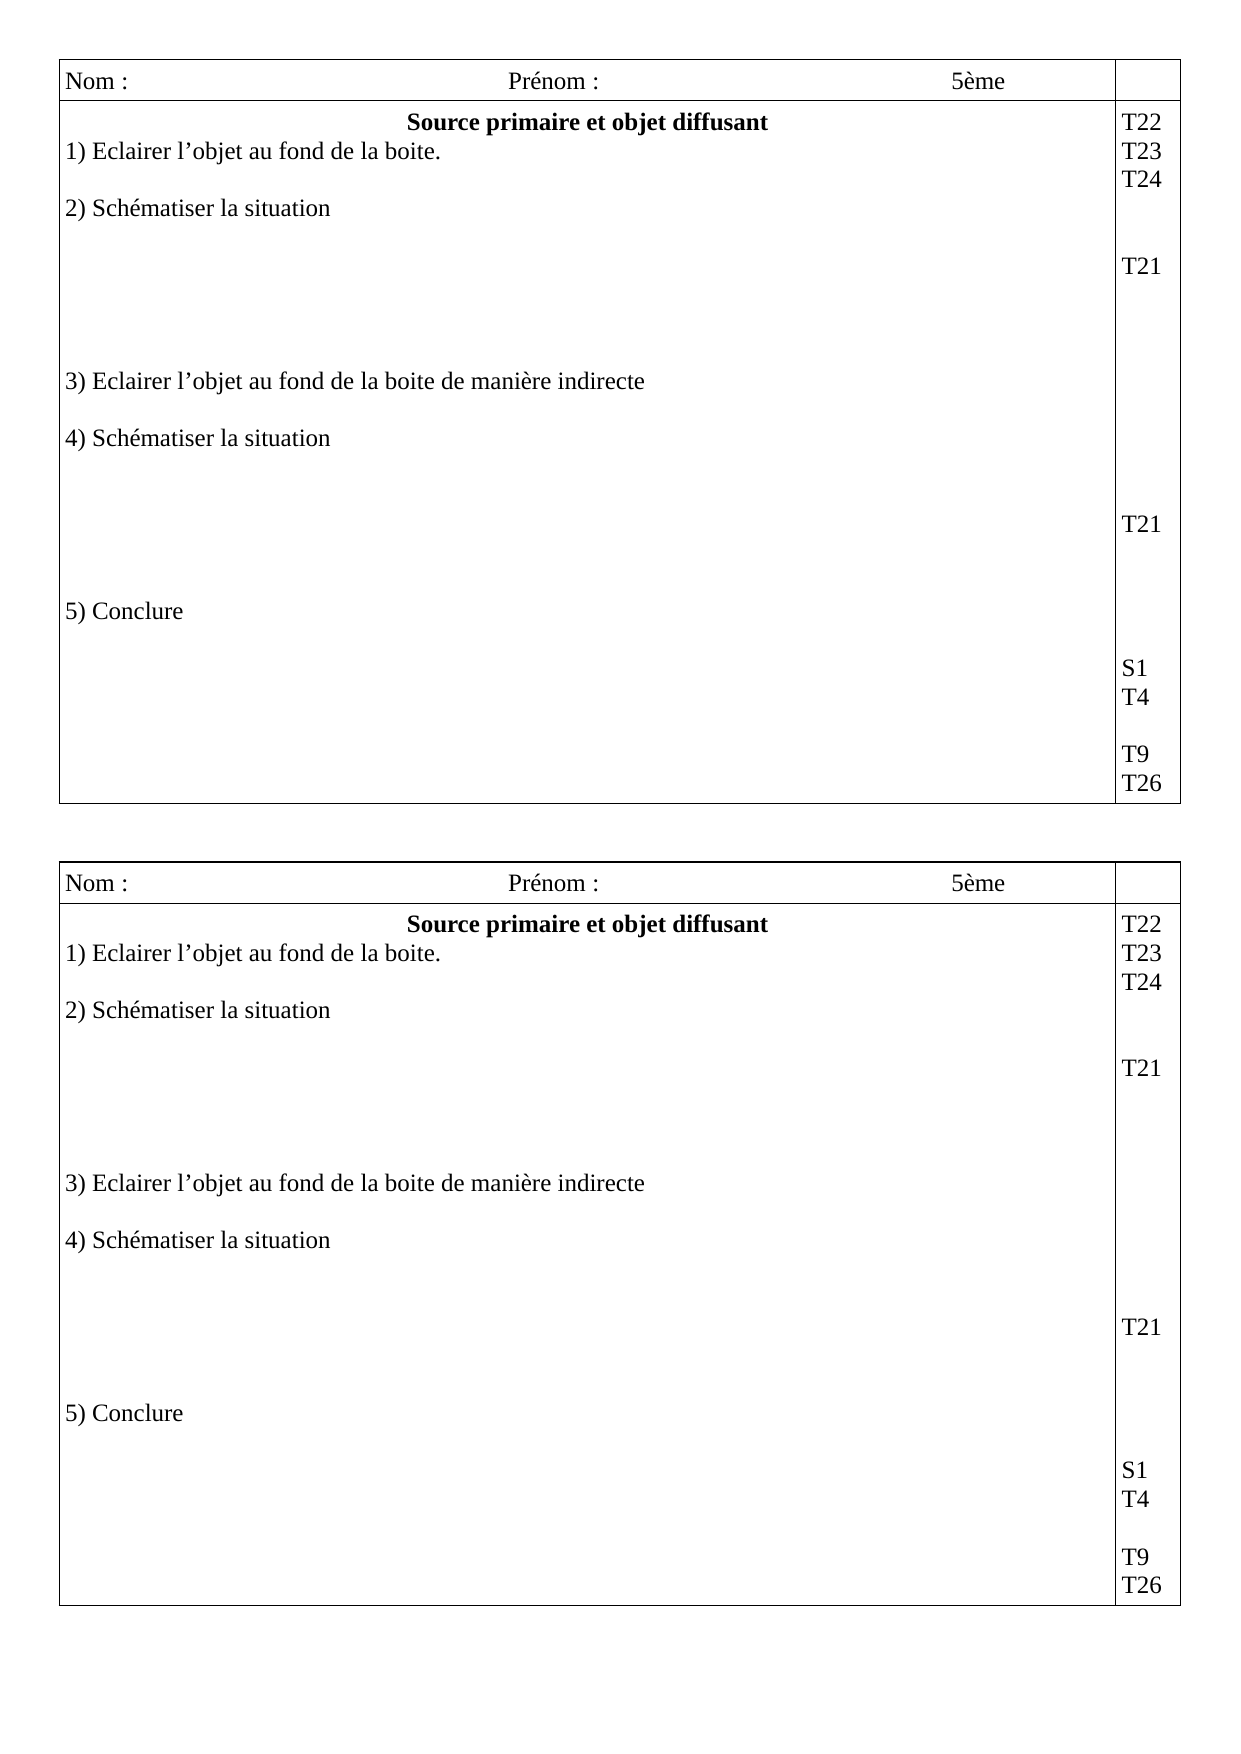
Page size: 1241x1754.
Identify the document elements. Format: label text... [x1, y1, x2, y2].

table_cell Source primaire et objet diffusant 1) Eclairer l’objet au fond de la boite. 2) Schématiser la situation 3) Eclairer l’objet au fond de la boite de manière indirecte 4) Schématiser la situation 5) Conclure [60, 904, 1115, 1605]
table_header [1116, 60, 1180, 100]
table_header Nom : Prénom : 5ème [60, 863, 1115, 903]
table_header [1116, 863, 1180, 903]
table_cell T22 T23 T24 T21 T21 S1 T4 T9 T26 [1116, 904, 1180, 1605]
table_cell T22 T23 T24 T21 T21 S1 T4 T9 T26 [1116, 101, 1180, 803]
table_header Nom : Prénom : 5ème [60, 60, 1115, 100]
table_cell Source primaire et objet diffusant 1) Eclairer l’objet au fond de la boite. 2) Schématiser la situation 3) Eclairer l’objet au fond de la boite de manière indirecte 4) Schématiser la situation 5) Conclure [60, 101, 1115, 803]
